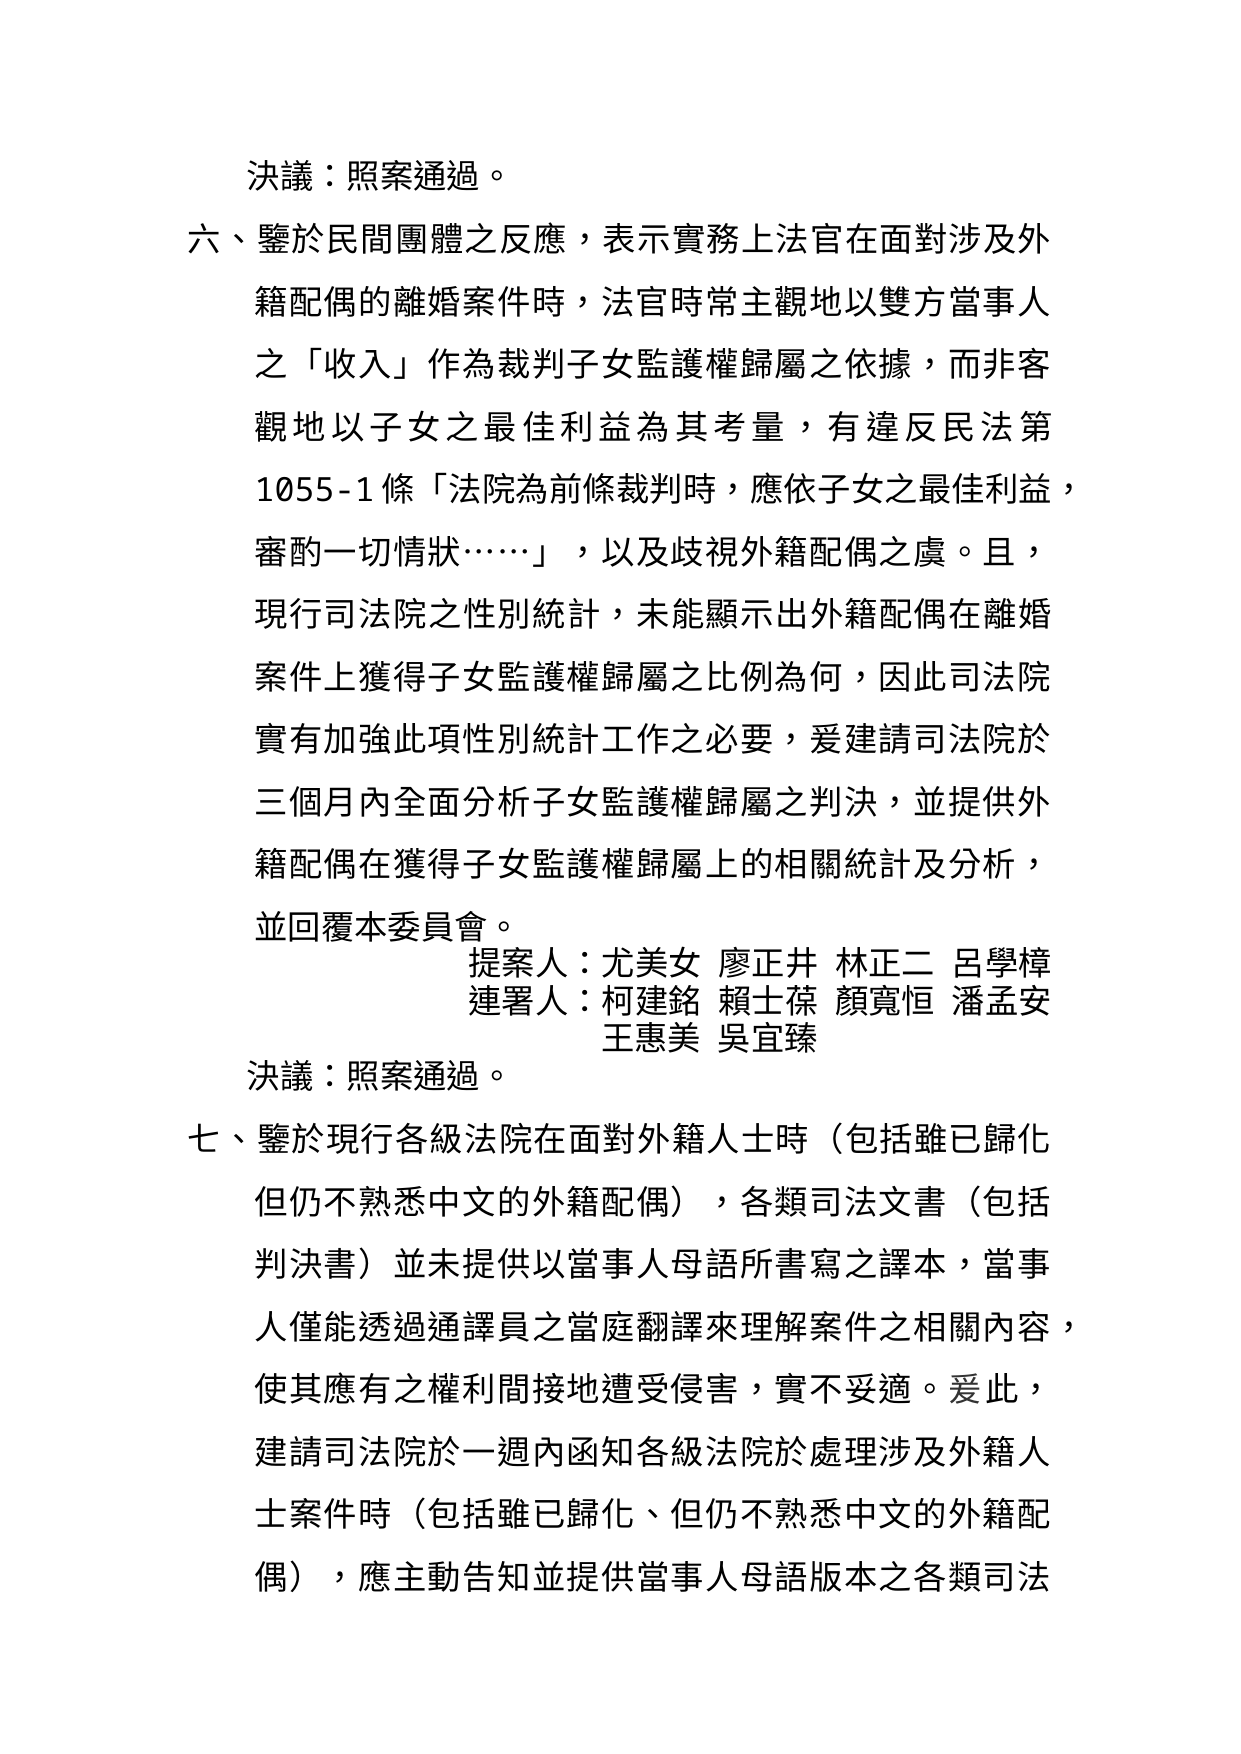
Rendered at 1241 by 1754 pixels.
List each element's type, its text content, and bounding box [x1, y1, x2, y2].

text 決議：照案通過。 [187, 158, 1053, 196]
text 連署人：柯建銘 賴士葆 顏寬恒 潘孟安 [188, 983, 1053, 1021]
text 六、鑒於民間團體之反應，表示實務上法官在面對涉及外籍配偶的離婚案件時，法官時常主觀地以雙方當事人之「收入」作為裁判子女監護權歸屬之依據，而非客觀地以子女之最佳利益為其考量，有違反民法第1055-1條「法院為前條裁判時，應依子女之最佳利益，審酌一切情狀……」，以及歧視外籍配偶之虞。且，現行司法院之性別統計，未能顯示出外籍配偶在離婚案件上獲得子女監護權歸屬之比例為何，因此司法院實有加強此項性別統計工作之必要，爰建請司法院於三個月內全面分析子女監護權歸屬之判決，並提供外籍配偶在獲得子女監護權歸屬上的相關統計及分析，並回覆本委員會。 [188, 196, 1053, 946]
text 王惠美 吳宜臻 [188, 1021, 1053, 1058]
text 提案人：尤美女 廖正井 林正二 呂學樟 [188, 946, 1053, 983]
text 七、鑒於現行各級法院在面對外籍人士時（包括雖已歸化、但仍不熟悉中文的外籍配偶），各類司法文書（包括判決書）並未提供以當事人母語所書寫之譯本，當事人僅能透過通譯員之當庭翻譯來理解案件之相關內容，使其應有之權利間接地遭受侵害，實不妥適。爰此，建請司法院於一週內函知各級法院於處理涉及外籍人士案件時（包括雖已歸化、但仍不熟悉中文的外籍配偶），應主動告知並提供當事人母語版本之各類司法文書（包括判決書）譯本、或口譯及其他服務，以及於二個月內提出加強口譯服務及譯本提供之改善計畫，向司法及法制委員會報告。 [188, 1096, 1053, 1596]
text 決議：照案通過。 [187, 1058, 1053, 1096]
